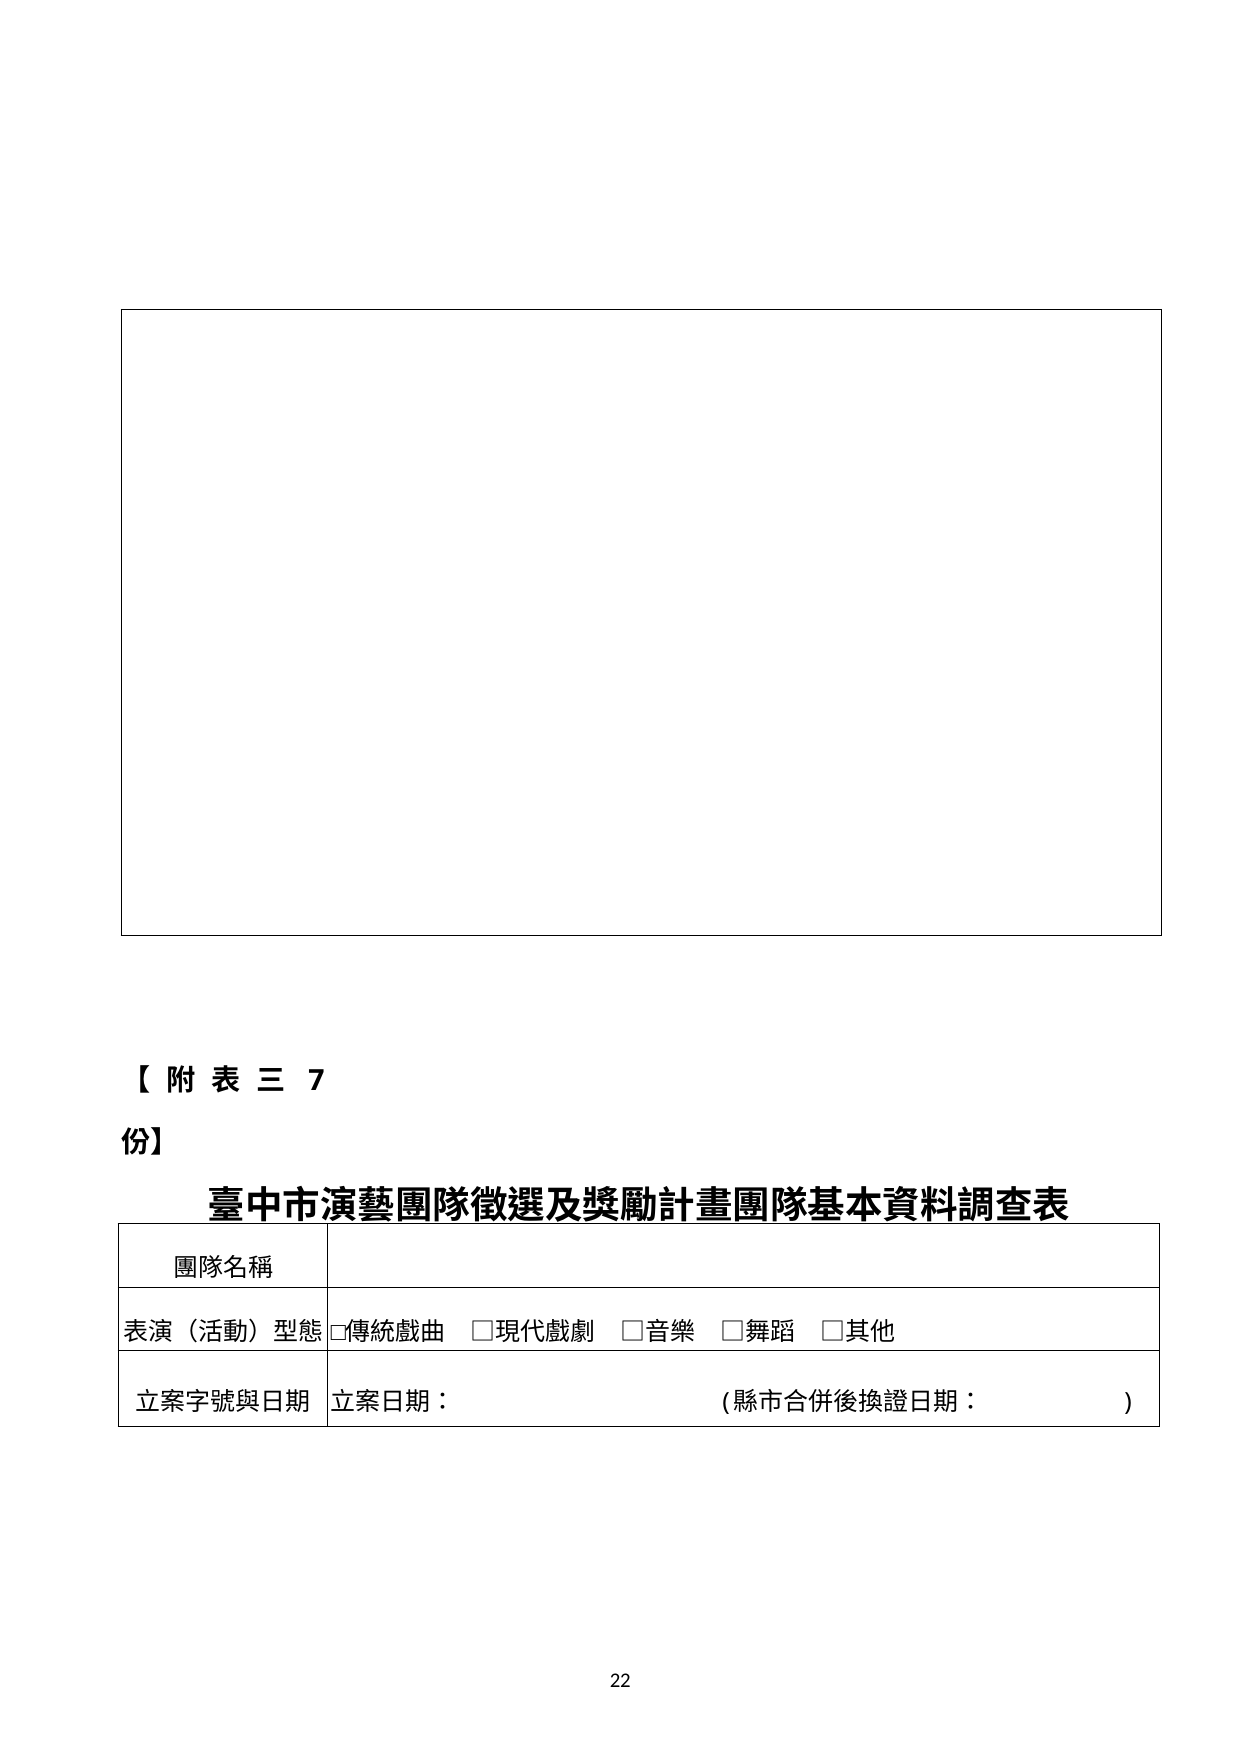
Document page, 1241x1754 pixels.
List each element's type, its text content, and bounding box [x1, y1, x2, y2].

table_header [328, 1017, 1159, 1161]
table_cell 立案字號與日期 [119, 1351, 327, 1426]
table_header 【附表三7份】 [118, 1017, 328, 1161]
table_cell 表演（活動）型態 [119, 1288, 327, 1350]
table_cell [122, 310, 1161, 935]
table_cell 團隊名稱 [119, 1224, 327, 1287]
table_cell □傳統戲曲 □現代戲劇 □音樂 □舞蹈 □其他 [328, 1288, 1159, 1350]
table_cell [328, 1224, 1159, 1287]
table_cell 臺中市演藝團隊徵選及獎勵計畫團隊基本資料調查表 [118, 1161, 1159, 1223]
table_cell 立案日期： (縣市合併後換證日期： ) [328, 1351, 1159, 1426]
